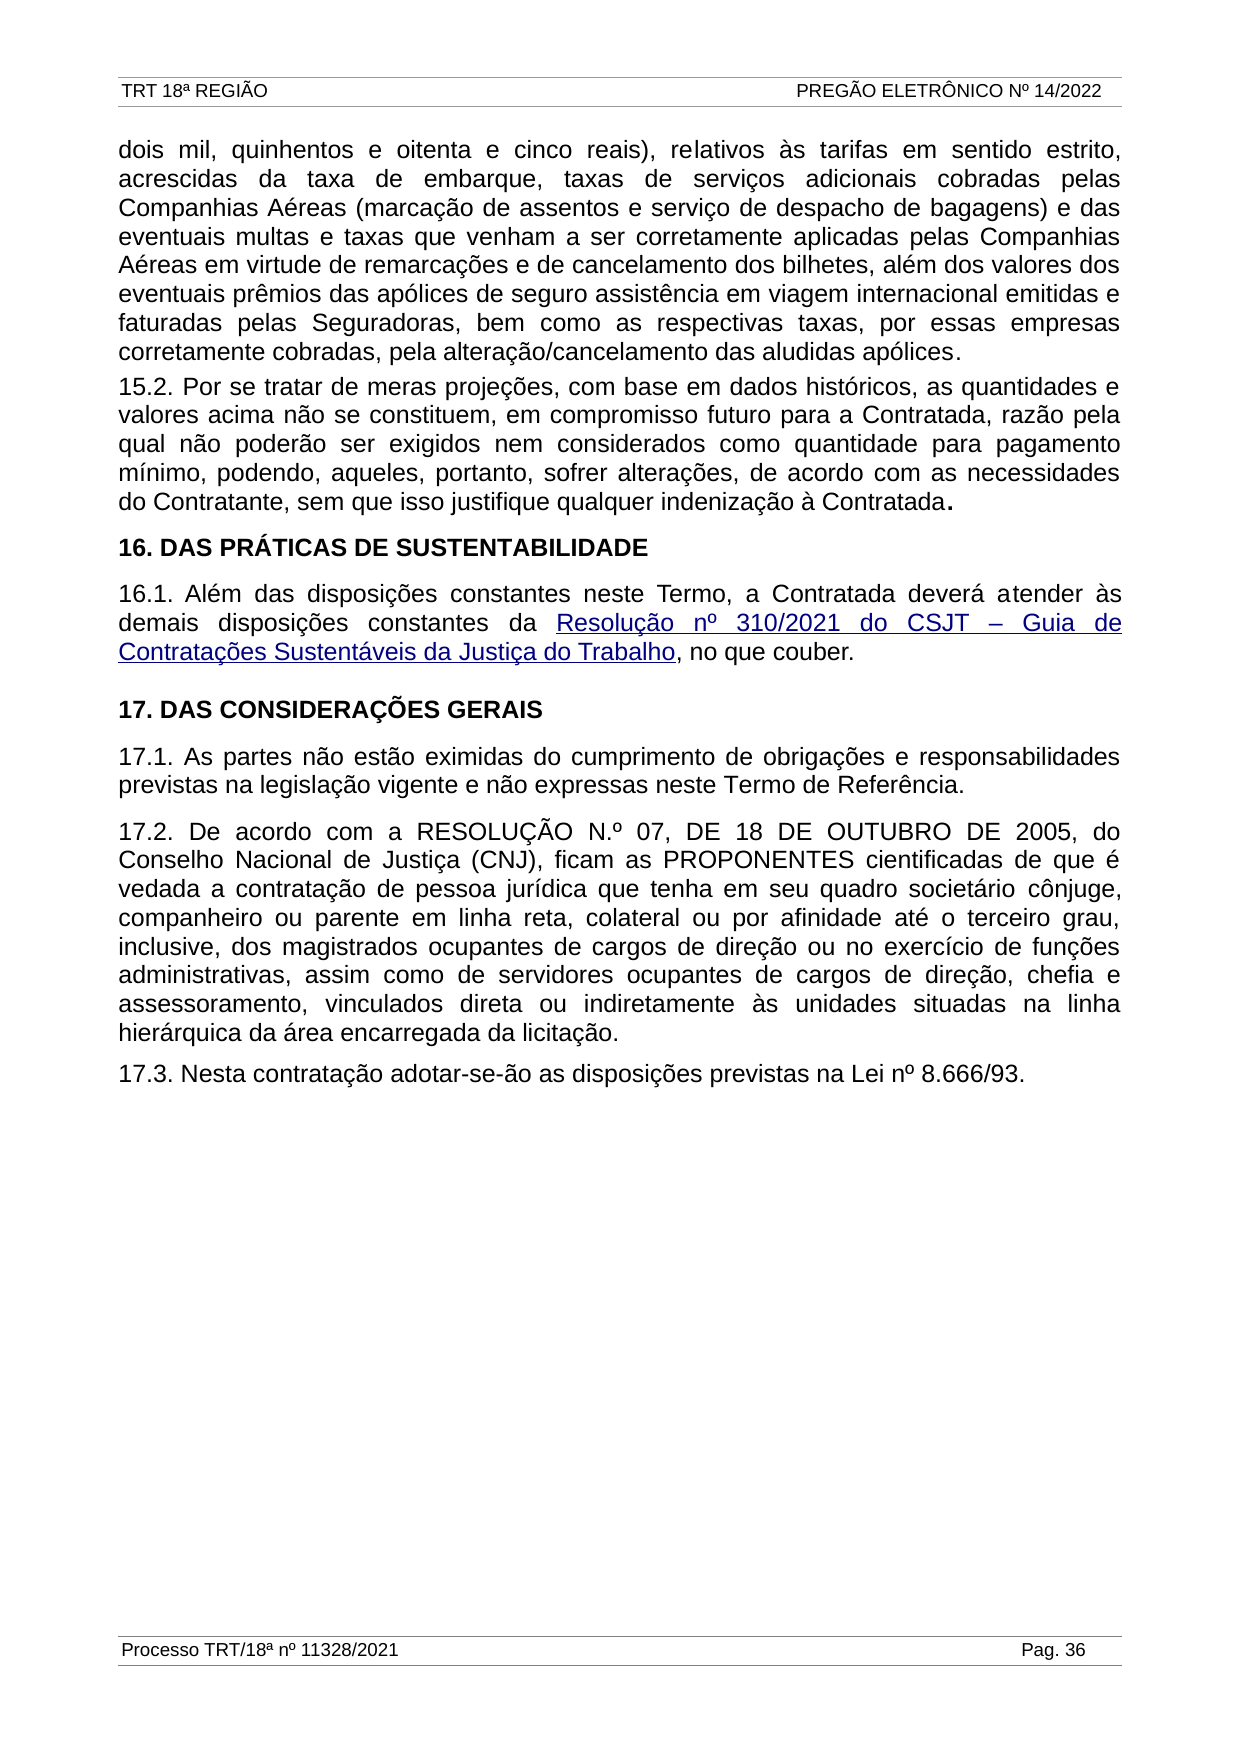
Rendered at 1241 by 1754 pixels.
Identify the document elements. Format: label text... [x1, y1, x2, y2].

text dois mil, quinhentos e oitenta e cinco reais), relativos às tarifas em sentido estrito, acrescidas da taxa de embarque, taxas de serviços adicionais cobradas pelas Companhias Aéreas (marcação de assentos e serviço de despacho de bagagens) e das eventuais multas e taxas que venham a ser corretamente aplicadas pelas Companhias Aéreas em virtude de remarcações e de cancelamento dos bilhetes, além dos valores dos eventuais prêmios das apólices de seguro assistência em viagem internacional emitidas e faturadas pelas Seguradoras, bem como as respectivas taxas, por essas empresas corretamente cobradas, pela alteração/cancelamento das aludidas apólices. [118, 136, 1122, 366]
text 17.2. De acordo com a RESOLUÇÃO N.º 07, DE 18 DE OUTUBRO DE 2005, do Conselho Nacional de Justiça (CNJ), ficam as PROPONENTES cientificadas de que é vedada a contratação de pessoa jurídica que tenha em seu quadro societário cônjuge, companheiro ou parente em linha reta, colateral ou por afinidade até o terceiro grau, inclusive, dos magistrados ocupantes de cargos de direção ou no exercício de funções administrativas, assim como de servidores ocupantes de cargos de direção, chefia e assessoramento, vinculados direta ou indiretamente às unidades situadas na linha hierárquica da área encarregada da licitação. [118, 817, 1122, 1047]
text 15.2. Por se tratar de meras projeções, com base em dados históricos, as quantidades e valores acima não se constituem, em compromisso futuro para a Contratada, razão pela qual não poderão ser exigidos nem considerados como quantidade para pagamento mínimo, podendo, aqueles, portanto, sofrer alterações, de acordo com as necessidades do Contratante, sem que isso justifique qualquer indenização à Contratada. [118, 371, 1122, 515]
text 17.1. As partes não estão eximidas do cumprimento de obrigações e responsabilidades previstas na legislação vigente e não expressas neste Termo de Referência. [118, 742, 1122, 799]
text 16. DAS PRÁTICAS DE SUSTENTABILIDADE [118, 533, 1122, 562]
text 17. DAS CONSIDERAÇÕES GERAIS [118, 695, 1122, 724]
text 17.3. Nesta contratação adotar-se-ão as disposições previstas na Lei nº 8.666/93. [118, 1058, 1122, 1087]
text 16.1. Além das disposições constantes neste Termo, a Contratada deverá atender às demais disposições constantes da Resolução nº 310/2021 do CSJT – Guia de Contratações Sustentáveis da Justiça do Trabalho, no que couber. [118, 579, 1122, 666]
